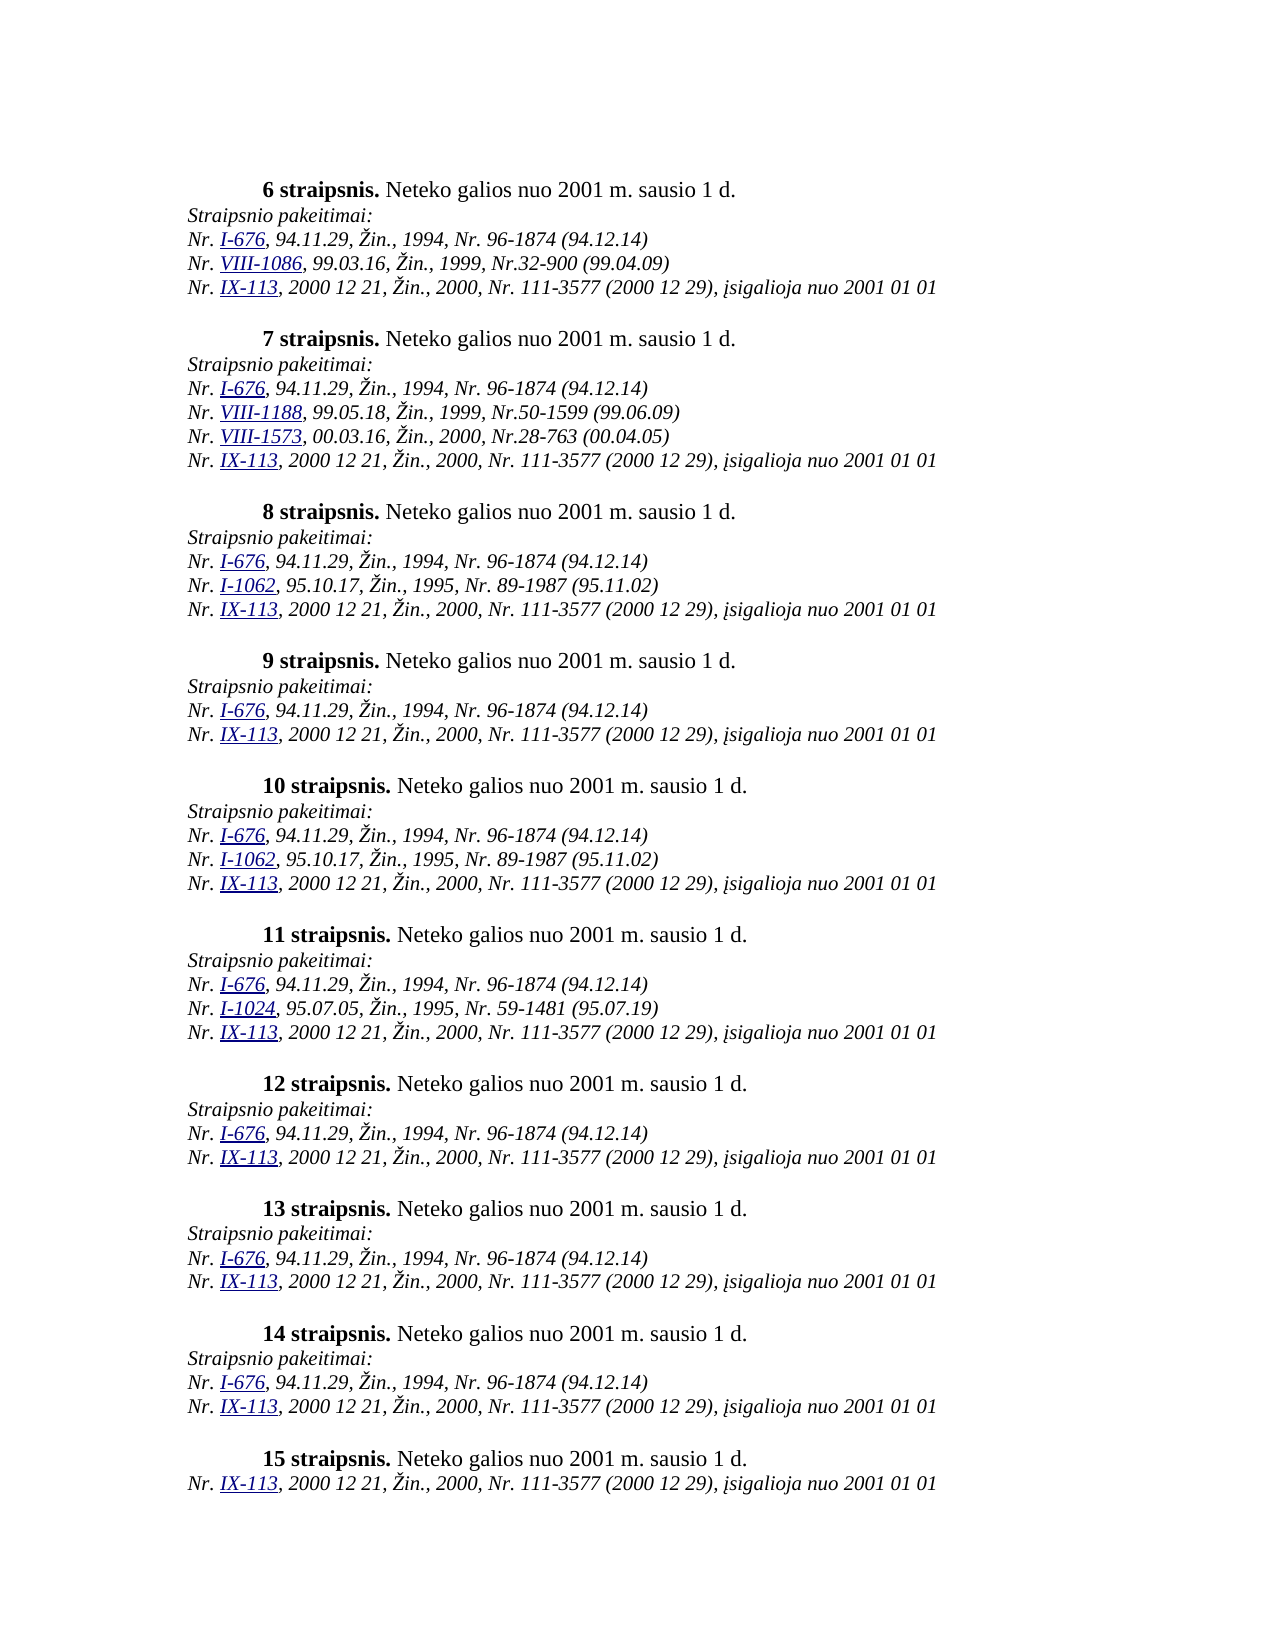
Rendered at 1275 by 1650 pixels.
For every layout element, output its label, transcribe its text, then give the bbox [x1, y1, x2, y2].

text Nr. I-1024, 95.07.05, Žin., 1995, Nr. 59-1481 (95.07.19) [187, 996, 1088, 1020]
text Straipsnio pakeitimai: [187, 798, 1088, 823]
text Nr. I-676, 94.11.29, Žin., 1994, Nr. 96-1874 (94.12.14) [187, 972, 1088, 996]
text 6 straipsnis. Neteko galios nuo 2001 m. sausio 1 d. [187, 176, 1088, 203]
text 10 straipsnis. Neteko galios nuo 2001 m. sausio 1 d. [187, 772, 1088, 798]
text 14 straipsnis. Neteko galios nuo 2001 m. sausio 1 d. [187, 1320, 1088, 1346]
text Nr. IX-113, 2000 12 21, Žin., 2000, Nr. 111-3577 (2000 12 29), įsigalioja nuo 2001 01 01 [187, 871, 1088, 895]
text Nr. I-676, 94.11.29, Žin., 1994, Nr. 96-1874 (94.12.14) [187, 1121, 1088, 1144]
text Nr. VIII-1573, 00.03.16, Žin., 2000, Nr.28-763 (00.04.05) [187, 424, 1088, 448]
text Straipsnio pakeitimai: [187, 525, 1088, 549]
text Nr. I-676, 94.11.29, Žin., 1994, Nr. 96-1874 (94.12.14) [187, 1370, 1088, 1394]
text 13 straipsnis. Neteko galios nuo 2001 m. sausio 1 d. [187, 1195, 1088, 1221]
text Nr. VIII-1086, 99.03.16, Žin., 1999, Nr.32-900 (99.04.09) [187, 251, 1088, 275]
text Nr. I-676, 94.11.29, Žin., 1994, Nr. 96-1874 (94.12.14) [187, 1245, 1088, 1269]
text 11 straipsnis. Neteko galios nuo 2001 m. sausio 1 d. [187, 921, 1088, 947]
text Nr. I-1062, 95.10.17, Žin., 1995, Nr. 89-1987 (95.11.02) [187, 573, 1088, 597]
text Nr. IX-113, 2000 12 21, Žin., 2000, Nr. 111-3577 (2000 12 29), įsigalioja nuo 2001 01 01 [187, 597, 1088, 621]
text Straipsnio pakeitimai: [187, 352, 1088, 376]
text Straipsnio pakeitimai: [187, 1096, 1088, 1121]
text Nr. VIII-1188, 99.05.18, Žin., 1999, Nr.50-1599 (99.06.09) [187, 400, 1088, 424]
text Nr. IX-113, 2000 12 21, Žin., 2000, Nr. 111-3577 (2000 12 29), įsigalioja nuo 2001 01 01 [187, 1144, 1088, 1169]
text Nr. I-676, 94.11.29, Žin., 1994, Nr. 96-1874 (94.12.14) [187, 549, 1088, 573]
text Nr. I-676, 94.11.29, Žin., 1994, Nr. 96-1874 (94.12.14) [187, 823, 1088, 847]
text Nr. I-676, 94.11.29, Žin., 1994, Nr. 96-1874 (94.12.14) [187, 227, 1088, 251]
text Nr. IX-113, 2000 12 21, Žin., 2000, Nr. 111-3577 (2000 12 29), įsigalioja nuo 2001 01 01 [187, 448, 1088, 472]
text Nr. IX-113, 2000 12 21, Žin., 2000, Nr. 111-3577 (2000 12 29), įsigalioja nuo 2001 01 01 [187, 1269, 1088, 1293]
text Straipsnio pakeitimai: [187, 1346, 1088, 1370]
text Straipsnio pakeitimai: [187, 203, 1088, 227]
text Nr. IX-113, 2000 12 21, Žin., 2000, Nr. 111-3577 (2000 12 29), įsigalioja nuo 2001 01 01 [187, 275, 1088, 299]
text 15 straipsnis. Neteko galios nuo 2001 m. sausio 1 d. [187, 1445, 1088, 1471]
text Nr. IX-113, 2000 12 21, Žin., 2000, Nr. 111-3577 (2000 12 29), įsigalioja nuo 2001 01 01 [187, 1020, 1088, 1044]
text Nr. I-1062, 95.10.17, Žin., 1995, Nr. 89-1987 (95.11.02) [187, 847, 1088, 871]
text Nr. I-676, 94.11.29, Žin., 1994, Nr. 96-1874 (94.12.14) [187, 698, 1088, 722]
text Straipsnio pakeitimai: [187, 674, 1088, 698]
text Straipsnio pakeitimai: [187, 947, 1088, 972]
text Nr. IX-113, 2000 12 21, Žin., 2000, Nr. 111-3577 (2000 12 29), įsigalioja nuo 2001 01 01 [187, 1471, 1088, 1495]
text Nr. IX-113, 2000 12 21, Žin., 2000, Nr. 111-3577 (2000 12 29), įsigalioja nuo 2001 01 01 [187, 1394, 1088, 1418]
text Nr. I-676, 94.11.29, Žin., 1994, Nr. 96-1874 (94.12.14) [187, 376, 1088, 400]
text 12 straipsnis. Neteko galios nuo 2001 m. sausio 1 d. [187, 1070, 1088, 1096]
text Nr. IX-113, 2000 12 21, Žin., 2000, Nr. 111-3577 (2000 12 29), įsigalioja nuo 2001 01 01 [187, 722, 1088, 746]
text 7 straipsnis. Neteko galios nuo 2001 m. sausio 1 d. [187, 325, 1088, 352]
text 9 straipsnis. Neteko galios nuo 2001 m. sausio 1 d. [187, 647, 1088, 674]
text Straipsnio pakeitimai: [187, 1221, 1088, 1245]
text 8 straipsnis. Neteko galios nuo 2001 m. sausio 1 d. [187, 498, 1088, 525]
